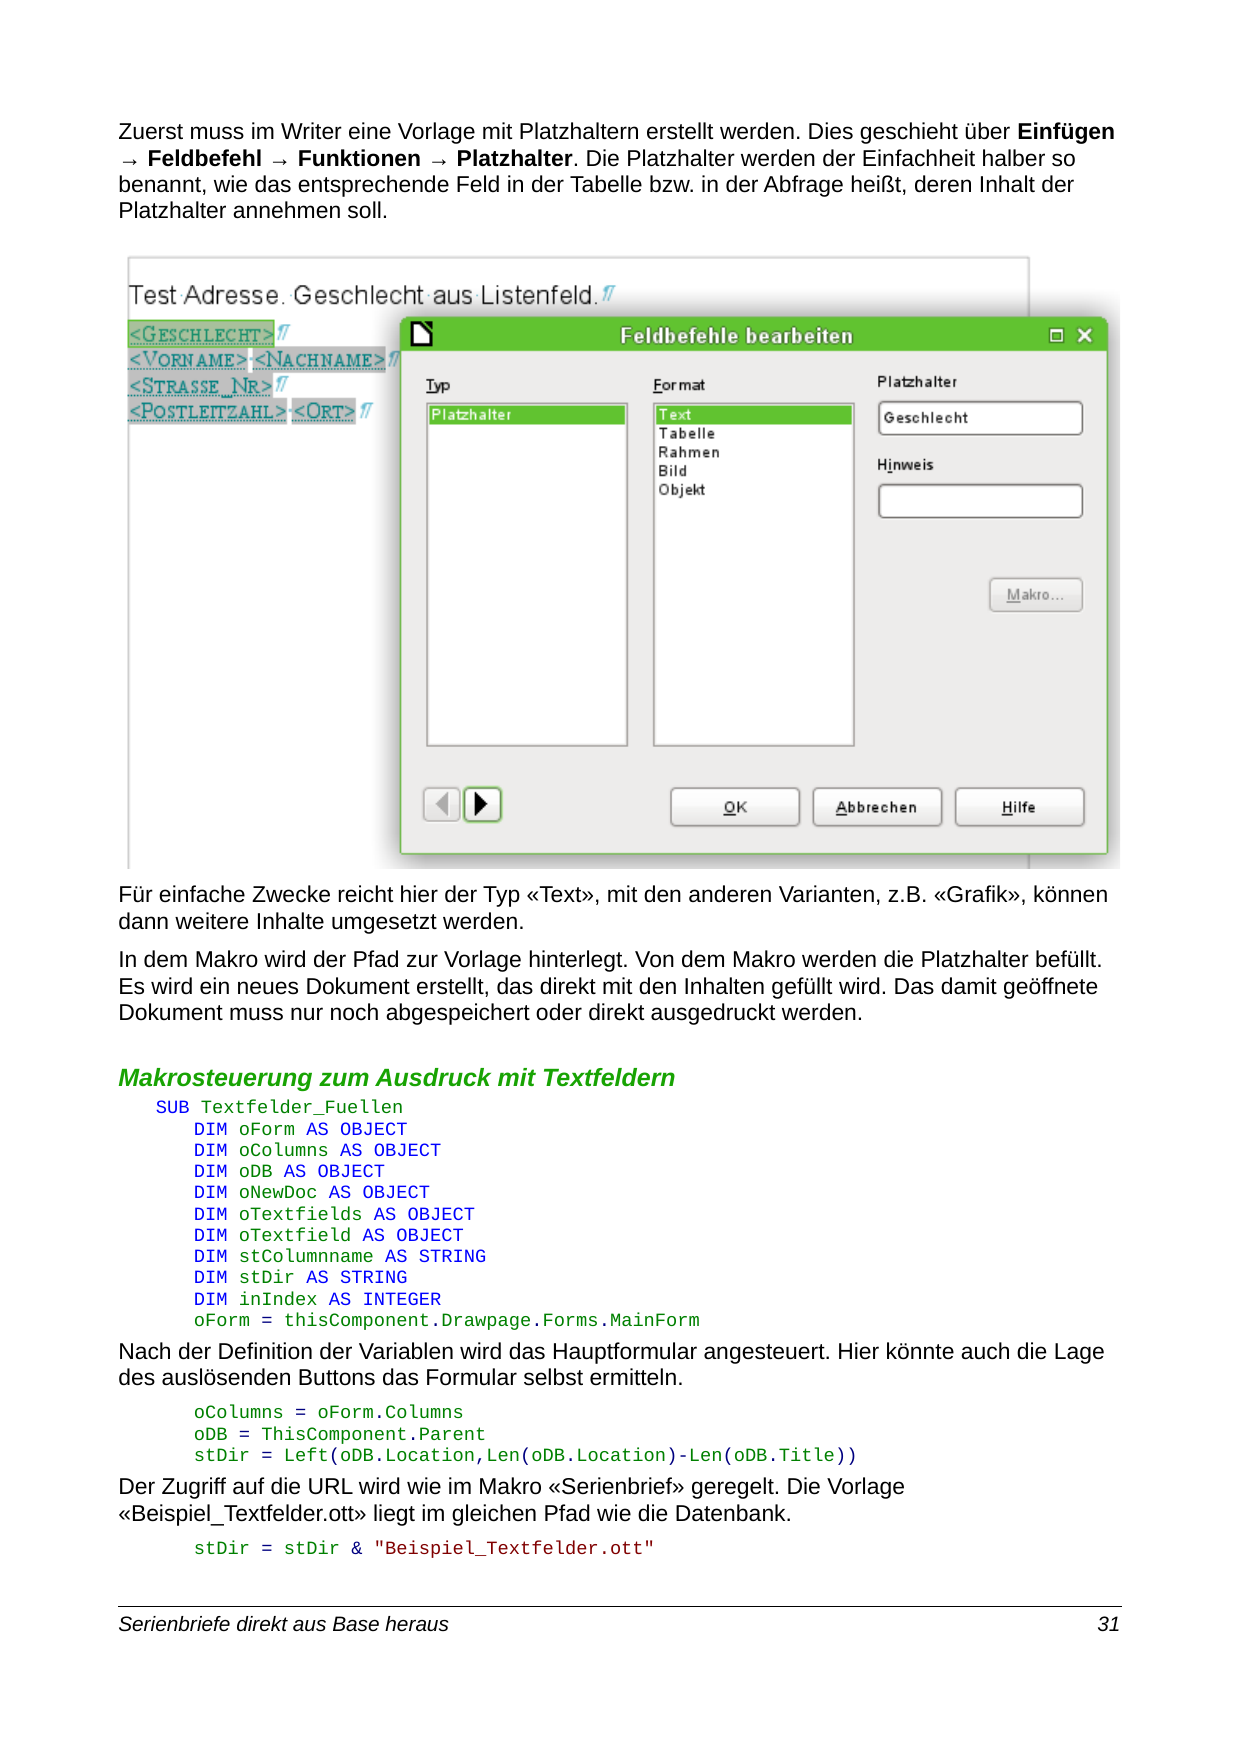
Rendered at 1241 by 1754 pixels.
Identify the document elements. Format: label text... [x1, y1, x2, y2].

text oColumns = oForm.Columns [156, 1403, 1122, 1424]
text DIM oNewDoc AS OBJECT [156, 1183, 1122, 1204]
text DIM oForm AS OBJECT [156, 1119, 1122, 1141]
text DIM oTextfields AS OBJECT [156, 1204, 1122, 1226]
text DIM oDB AS OBJECT [156, 1162, 1122, 1183]
text DIM stColumnname AS STRING [156, 1247, 1122, 1268]
text DIM oTextfield AS OBJECT [156, 1226, 1122, 1247]
text In dem Makro wird der Pfad zur Vorlage hinterlegt. Von dem Makro werden die Platzhalter befüllt. Es wird ein neues Dokument erstellt, das direkt mit den Inhalten gefüllt wird. Das damit geöffnete Dokument muss nur noch abgespeichert oder direkt ausgedruckt werden. [118, 946, 1122, 1026]
subtitle Makrosteuerung zum Ausdruck mit Textfeldern [118, 1063, 1122, 1092]
text Für einfache Zwecke reicht hier der Typ «Text», mit den anderen Varianten, z.B. «Grafik», können dann weitere Inhalte umgesetzt werden. [118, 881, 1122, 934]
text DIM inIndex AS INTEGER [156, 1289, 1122, 1311]
text DIM oColumns AS OBJECT [156, 1141, 1122, 1162]
text oForm = thisComponent.Drawpage.Forms.MainForm [156, 1311, 1122, 1332]
text Der Zugriff auf die URL wird wie im Makro «Serienbrief» geregelt. Die Vorlage «Beispiel_Textfelder.ott» liegt im gleichen Pfad wie die Datenbank. [118, 1473, 1122, 1526]
text Zuerst muss im Writer eine Vorlage mit Platzhaltern erstellt werden. Dies geschieht über Einfügen → Feldbefehl → Funktionen → Platzhalter. Die Platzhalter werden der Einfachheit halber so benannt, wie das entsprechende Feld in der Tabelle bzw. in der Abfrage heißt, deren Inhalt der Platzhalter annehmen soll. [118, 118, 1122, 223]
text SUB Textfelder_Fuellen [156, 1098, 1122, 1119]
text stDir = stDir & "Beispiel_Textfelder.ott" [156, 1538, 1122, 1560]
picture [120, 248, 1121, 869]
text DIM stDir AS STRING [156, 1268, 1122, 1289]
text oDB = ThisComponent.Parent [156, 1424, 1122, 1446]
text Nach der Definition der Variablen wird das Hauptformular angesteuert. Hier könnte auch die Lage des auslösenden Buttons das Formular selbst ermitteln. [118, 1338, 1122, 1391]
text stDir = Left(oDB.Location,Len(oDB.Location)-Len(oDB.Title)) [156, 1446, 1122, 1467]
